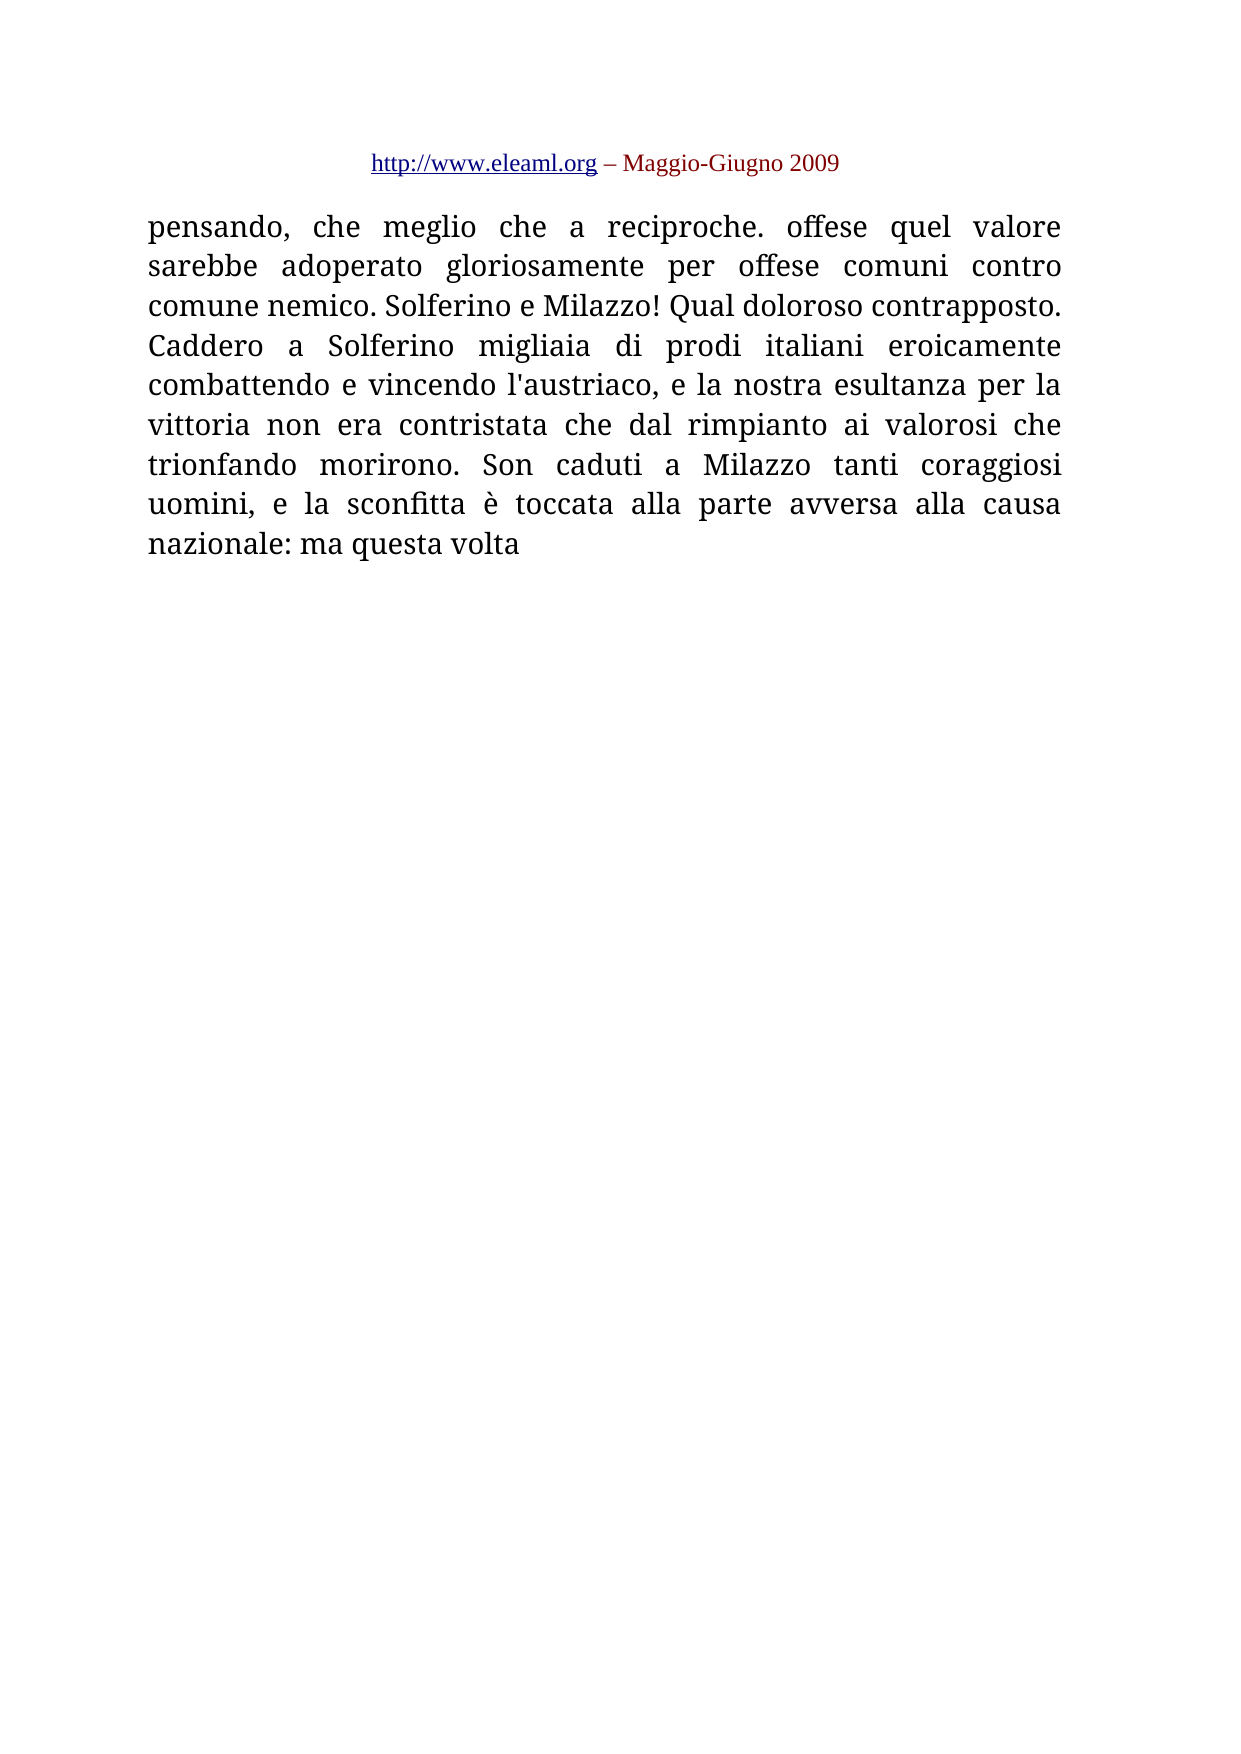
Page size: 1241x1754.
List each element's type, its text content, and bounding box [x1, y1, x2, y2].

text pensando, che meglio che a reciproche. offese quel valore sarebbe adoperato gloriosamente per offese comuni contro comune nemico. Solferino e Milazzo! Qual doloroso contrapposto. Caddero a Solferino migliaia di prodi italiani eroicamente combattendo e vincendo l'austriaco, e la nostra esultanza per la vittoria non era contristata che dal rimpianto ai valorosi che trionfando morirono. Son caduti a Milazzo tanti coraggiosi uomini, e la sconfitta è toccata alla parte avversa alla causa nazionale: ma questa volta [148, 206, 1063, 563]
